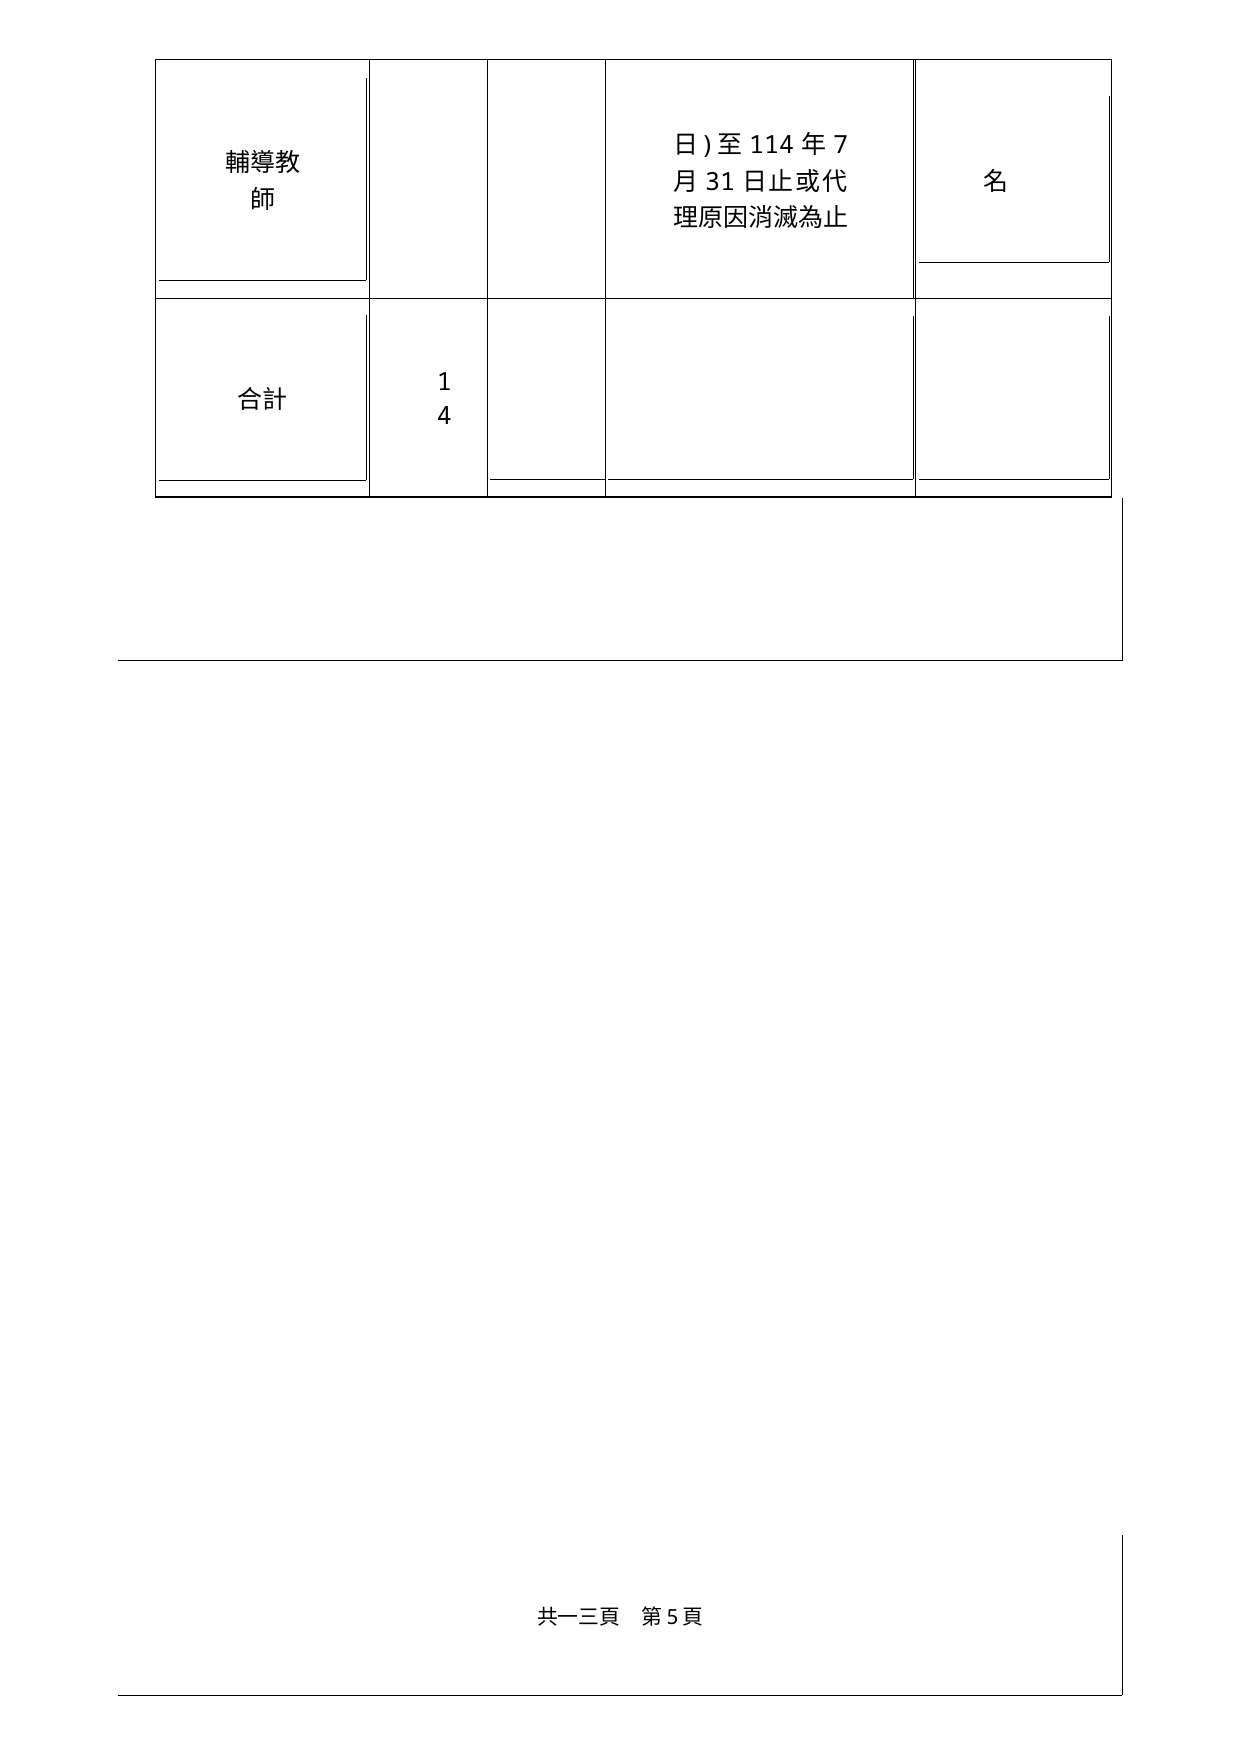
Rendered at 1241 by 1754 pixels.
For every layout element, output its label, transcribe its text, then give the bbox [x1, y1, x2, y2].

table_cell 合計 [156, 299, 369, 496]
table_cell [606, 299, 915, 496]
table_cell [488, 299, 605, 496]
table_cell 14 [370, 299, 487, 496]
table_cell 日)至114年7月31日止或代理原因消滅為止 [606, 60, 913, 298]
table_cell [916, 299, 1111, 496]
table_cell [370, 60, 487, 298]
table_cell [488, 60, 605, 298]
table_cell 名 [916, 60, 1111, 298]
table_cell 輔導教師 [156, 60, 369, 298]
